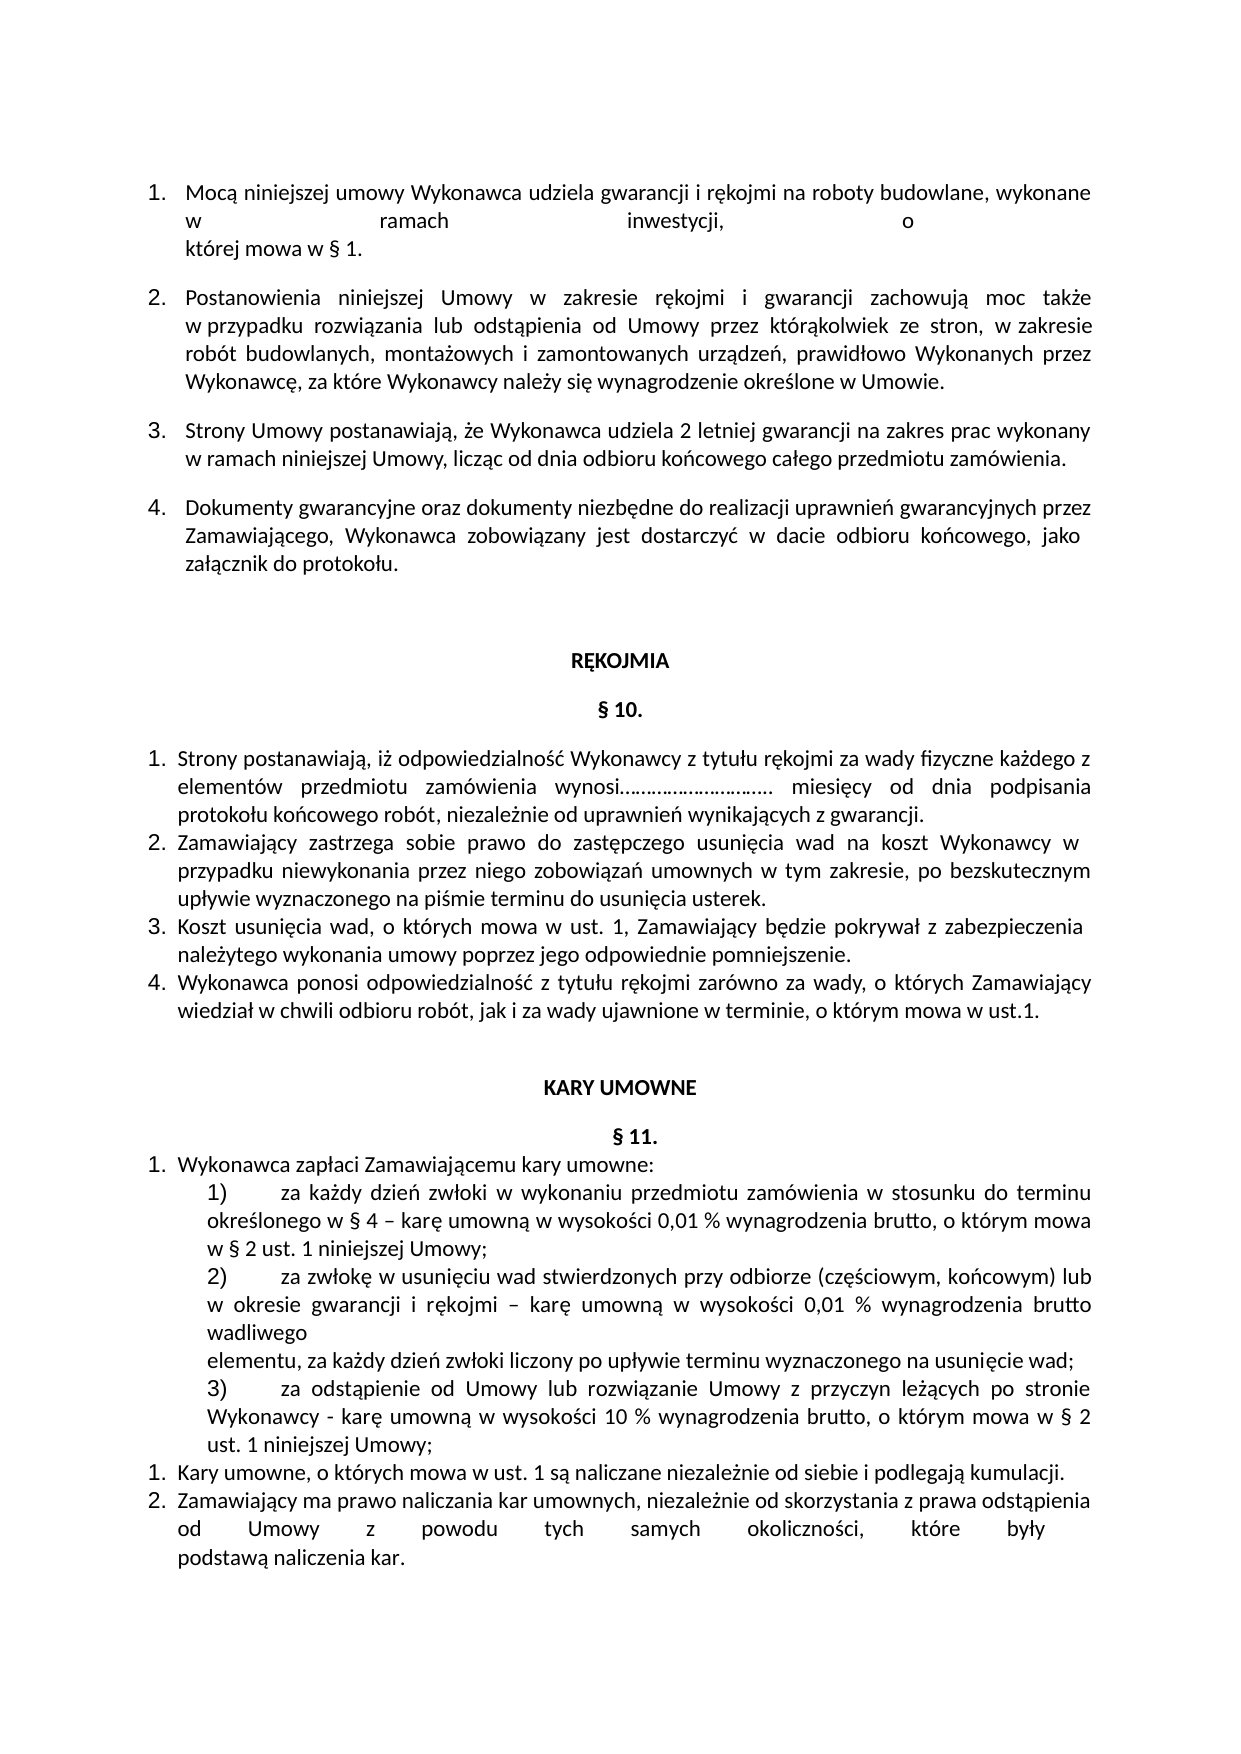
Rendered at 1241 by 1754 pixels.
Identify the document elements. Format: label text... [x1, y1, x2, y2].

list Zamawiający zastrzega sobie prawo do zastępczego usunięcia wad na koszt Wykonawcy w przypadku niewykonania przez niego zobowiązań umownych w tym zakresie, po bezskutecznym upływie wyznaczonego na piśmie terminu do usunięcia usterek. [148, 828, 1092, 912]
text § 11. [177, 1122, 1092, 1150]
list Strony Umowy postanawiają, że Wykonawca udziela 2 letniej gwarancji na zakres prac wykonany w ramach niniejszej Umowy, licząc od dnia odbioru końcowego całego przedmiotu zamówienia. [148, 416, 1092, 472]
text RĘKOJMIA [148, 647, 1092, 675]
text KARY UMOWNE [148, 1073, 1092, 1101]
list za zwłokę w usunięciu wad stwierdzonych przy odbiorze (częściowym, końcowym) lub w okresie gwarancji i rękojmi – karę umowną w wysokości 0,01 % wynagrodzenia brutto wadliwego elementu, za każdy dzień zwłoki liczony po upływie terminu wyznaczonego na usunięcie wad; [207, 1262, 1092, 1374]
list Kary umowne, o których mowa w ust. 1 są naliczane niezależnie od siebie i podlegają kumulacji. [148, 1458, 1092, 1487]
list za odstąpienie od Umowy lub rozwiązanie Umowy z przyczyn leżących po stronie Wykonawcy - karę umowną w wysokości 10 % wynagrodzenia brutto, o którym mowa w § 2 ust. 1 niniejszej Umowy; [207, 1374, 1092, 1458]
list Zamawiający ma prawo naliczania kar umownych, niezależnie od skorzystania z prawa odstąpienia od Umowy z powodu tych samych okoliczności, które były podstawą naliczenia kar. [148, 1487, 1092, 1571]
list Wykonawca zapłaci Zamawiającemu kary umowne: [148, 1150, 1092, 1178]
list Wykonawca ponosi odpowiedzialność z tytułu rękojmi zarówno za wady, o których Zamawiający wiedział w chwili odbioru robót, jak i za wady ujawnione w terminie, o którym mowa w ust.1. [148, 968, 1092, 1024]
list Dokumenty gwarancyjne oraz dokumenty niezbędne do realizacji uprawnień gwarancyjnych przez Zamawiającego, Wykonawca zobowiązany jest dostarczyć w dacie odbioru końcowego, jako załącznik do protokołu. [148, 493, 1092, 577]
text § 10. [148, 696, 1092, 723]
list Strony postanawiają, iż odpowiedzialność Wykonawcy z tytułu rękojmi za wady fizyczne każdego z elementów przedmiotu zamówienia wynosi……………………….. miesięcy od dnia podpisania protokołu końcowego robót, niezależnie od uprawnień wynikających z gwarancji. [148, 744, 1092, 828]
list Koszt usunięcia wad, o których mowa w ust. 1, Zamawiający będzie pokrywał z zabezpieczenia należytego wykonania umowy poprzez jego odpowiednie pomniejszenie. [148, 912, 1092, 968]
list za każdy dzień zwłoki w wykonaniu przedmiotu zamówienia w stosunku do terminu określonego w § 4 – karę umowną w wysokości 0,01 % wynagrodzenia brutto, o którym mowa w § 2 ust. 1 niniejszej Umowy; [207, 1178, 1092, 1262]
list Mocą niniejszej umowy Wykonawca udziela gwarancji i rękojmi na roboty budowlane, wykonane w ramach inwestycji, o której mowa w § 1. [148, 178, 1092, 262]
list Postanowienia niniejszej Umowy w zakresie rękojmi i gwarancji zachowują moc także w przypadku rozwiązania lub odstąpienia od Umowy przez którąkolwiek ze stron, w zakresie robót budowlanych, montażowych i zamontowanych urządzeń, prawidłowo Wykonanych przez Wykonawcę, za które Wykonawcy należy się wynagrodzenie określone w Umowie. [148, 283, 1092, 395]
